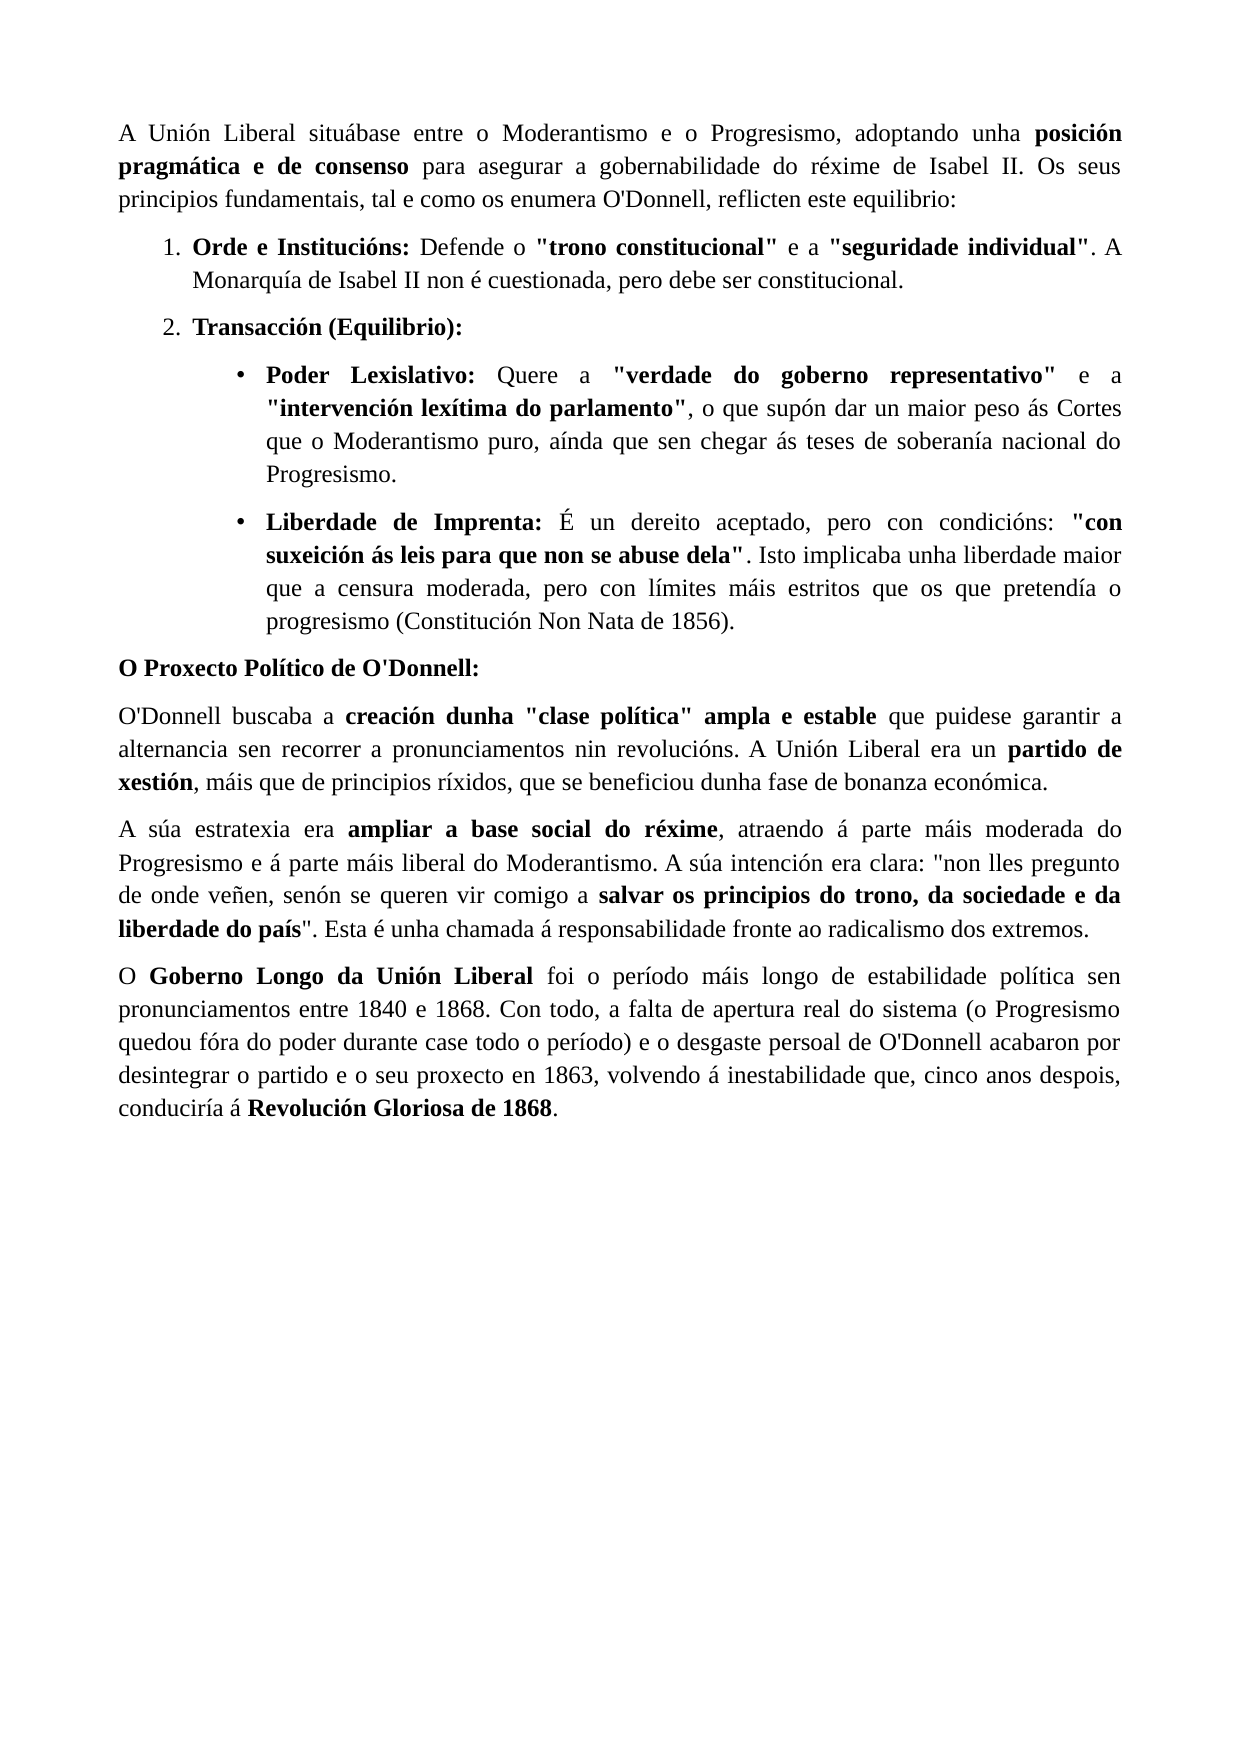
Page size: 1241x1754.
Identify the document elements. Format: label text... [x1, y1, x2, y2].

list Transacción (Equilibrio): [162, 312, 1122, 341]
text O Proxecto Político de O'Donnell: [118, 653, 1122, 682]
list Liberdade de Imprenta: É un dereito aceptado, pero con condicións: "con suxeición ás leis para que non se abuse dela". Isto implicaba unha liberdade maior que a censura moderada, pero con límites máis estritos que os que pretendía o progresismo (Constitución Non Nata de 1856). [236, 507, 1122, 634]
text A súa estratexia era ampliar a base social do réxime, atraendo á parte máis moderada do Progresismo e á parte máis liberal do Moderantismo. A súa intención era clara: "non lles pregunto de onde veñen, senón se queren vir comigo a salvar os principios do trono, da sociedade e da liberdade do país". Esta é unha chamada á responsabilidade fronte ao radicalismo dos extremos. [118, 814, 1122, 942]
text A Unión Liberal situábase entre o Moderantismo e o Progresismo, adoptando unha posición pragmática e de consenso para asegurar a gobernabilidade do réxime de Isabel II. Os seus principios fundamentais, tal e como os enumera O'Donnell, reflicten este equilibrio: [118, 118, 1122, 213]
list Poder Lexislativo: Quere a "verdade do goberno representativo" e a "intervención lexítima do parlamento", o que supón dar un maior peso ás Cortes que o Moderantismo puro, aínda que sen chegar ás teses de soberanía nacional do Progresismo. [236, 360, 1122, 488]
text O Goberno Longo da Unión Liberal foi o período máis longo de estabilidade política sen pronunciamentos entre 1840 e 1868. Con todo, a falta de apertura real do sistema (o Progresismo quedou fóra do poder durante case todo o período) e o desgaste persoal de O'Donnell acabaron por desintegrar o partido e o seu proxecto en 1863, volvendo á inestabilidade que, cinco anos despois, conduciría á Revolución Gloriosa de 1868. [118, 961, 1122, 1122]
text O'Donnell buscaba a creación dunha "clase política" ampla e estable que puidese garantir a alternancia sen recorrer a pronunciamentos nin revolucións. A Unión Liberal era un partido de xestión, máis que de principios ríxidos, que se beneficiou dunha fase de bonanza económica. [118, 701, 1122, 796]
list Orde e Institucións: Defende o "trono constitucional" e a "seguridade individual". A Monarquía de Isabel II non é cuestionada, pero debe ser constitucional. [162, 232, 1122, 293]
